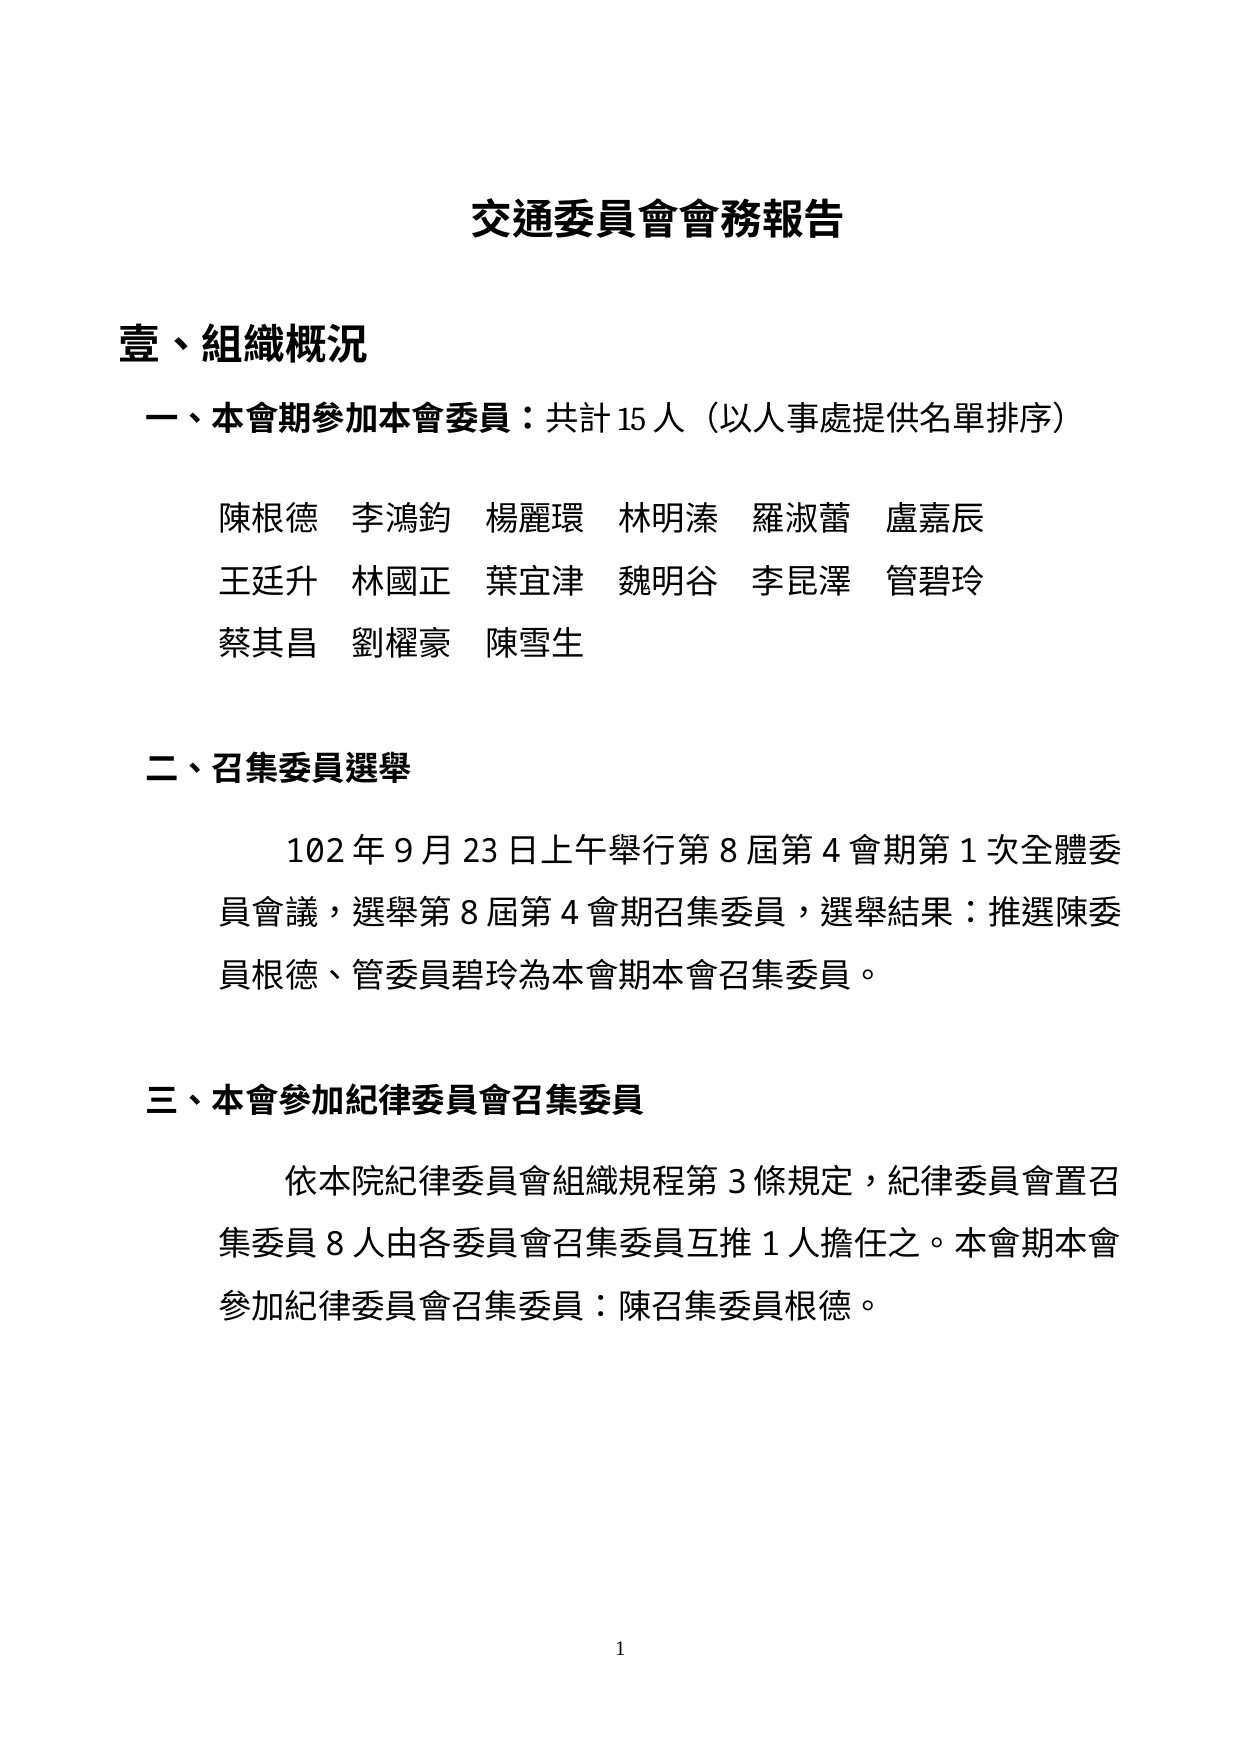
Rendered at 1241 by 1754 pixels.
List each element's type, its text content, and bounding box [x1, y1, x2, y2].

text 二、召集委員選舉 [118, 725, 1122, 787]
text 陳根德 李鴻鈞 楊麗環 林明溱 羅淑蕾 盧嘉辰 [218, 475, 1122, 537]
text 三、本會參加紀律委員會召集委員 [118, 1056, 1122, 1118]
text 交通委員會會務報告 [193, 175, 1122, 237]
text 王廷升 林國正 葉宜津 魏明谷 李昆澤 管碧玲 [218, 537, 1122, 600]
text 一、本會期參加本會委員：共計15人（以人事處提供名單排序） [118, 375, 1122, 437]
text 壹、組織概況 [118, 300, 1122, 362]
text 102年9月23日上午舉行第8屆第4會期第1次全體委員會議，選舉第8屆第4會期召集委員，選舉結果：推選陳委員根德、管委員碧玲為本會期本會召集委員。 [218, 806, 1122, 993]
text 蔡其昌 劉櫂豪 陳雪生 [218, 600, 1122, 662]
text 依本院紀律委員會組織規程第3條規定，紀律委員會置召集委員8人由各委員會召集委員互推1人擔任之。本會期本會參加紀律委員會召集委員：陳召集委員根德。 [218, 1137, 1122, 1325]
